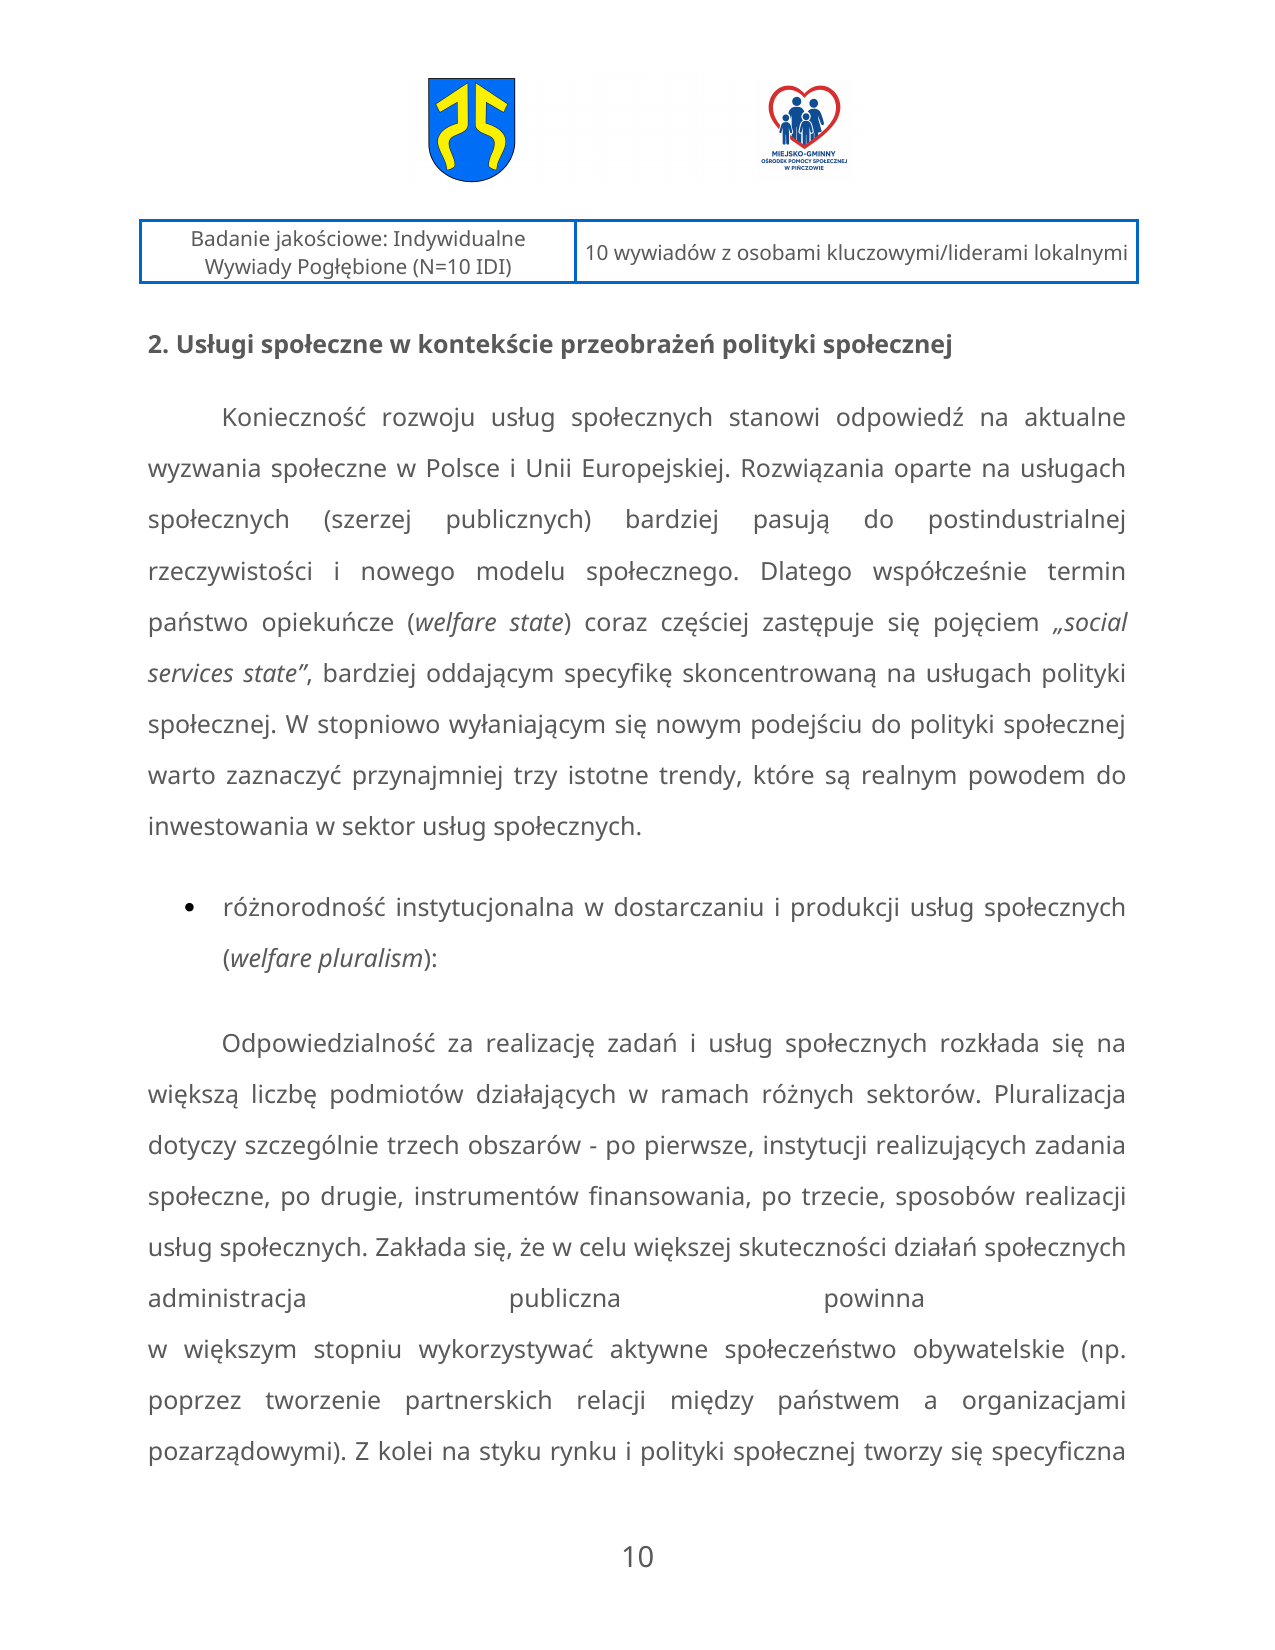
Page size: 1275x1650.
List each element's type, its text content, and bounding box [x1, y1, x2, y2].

text Konieczność rozwoju usług społecznych stanowi odpowiedź na aktualne wyzwania społeczne w Polsce i Unii Europejskiej. Rozwiązania oparte na usługach społecznych (szerzej publicznych) bardziej pasują do postindustrialnej rzeczywistości i nowego modelu społecznego. Dlatego współcześnie termin państwo opiekuńcze (welfare state) coraz częściej zastępuje się pojęciem „social services state”, bardziej oddającym specyfikę skoncentrowaną na usługach polityki społecznej. W stopniowo wyłaniającym się nowym podejściu do polityki społecznej warto zaznaczyć przynajmniej trzy istotne trendy, które są realnym powodem do inwestowania w sektor usług społecznych. [148, 400, 1127, 842]
text Odpowiedzialność za realizację zadań i usług społecznych rozkłada się na większą liczbę podmiotów działających w ramach różnych sektorów. Pluralizacja dotyczy szczególnie trzech obszarów - po pierwsze, instytucji realizujących zadania społeczne, po drugie, instrumentów finansowania, po trzecie, sposobów realizacji usług społecznych. Zakłada się, że w celu większej skuteczności działań społecznych administracja publiczna powinna w większym stopniu wykorzystywać aktywne społeczeństwo obywatelskie (np. poprzez tworzenie partnerskich relacji między państwem a organizacjami pozarządowymi). Z kolei na styku rynku i polityki społecznej tworzy się specyficzna [148, 1025, 1127, 1468]
table_cell Badanie jakościowe: Indywidualne Wywiady Pogłębione (N=10 IDI) [142, 222, 574, 281]
list różnorodność instytucjonalna w dostarczaniu i produkcji usług społecznych (welfare pluralism): [185, 889, 1127, 974]
table_cell 10 wywiadów z osobami kluczowymi/liderami lokalnymi [577, 222, 1136, 281]
subtitle 2. Usługi społeczne w kontekście przeobrażeń polityki społecznej [148, 326, 1127, 360]
picture [405, 73, 870, 186]
